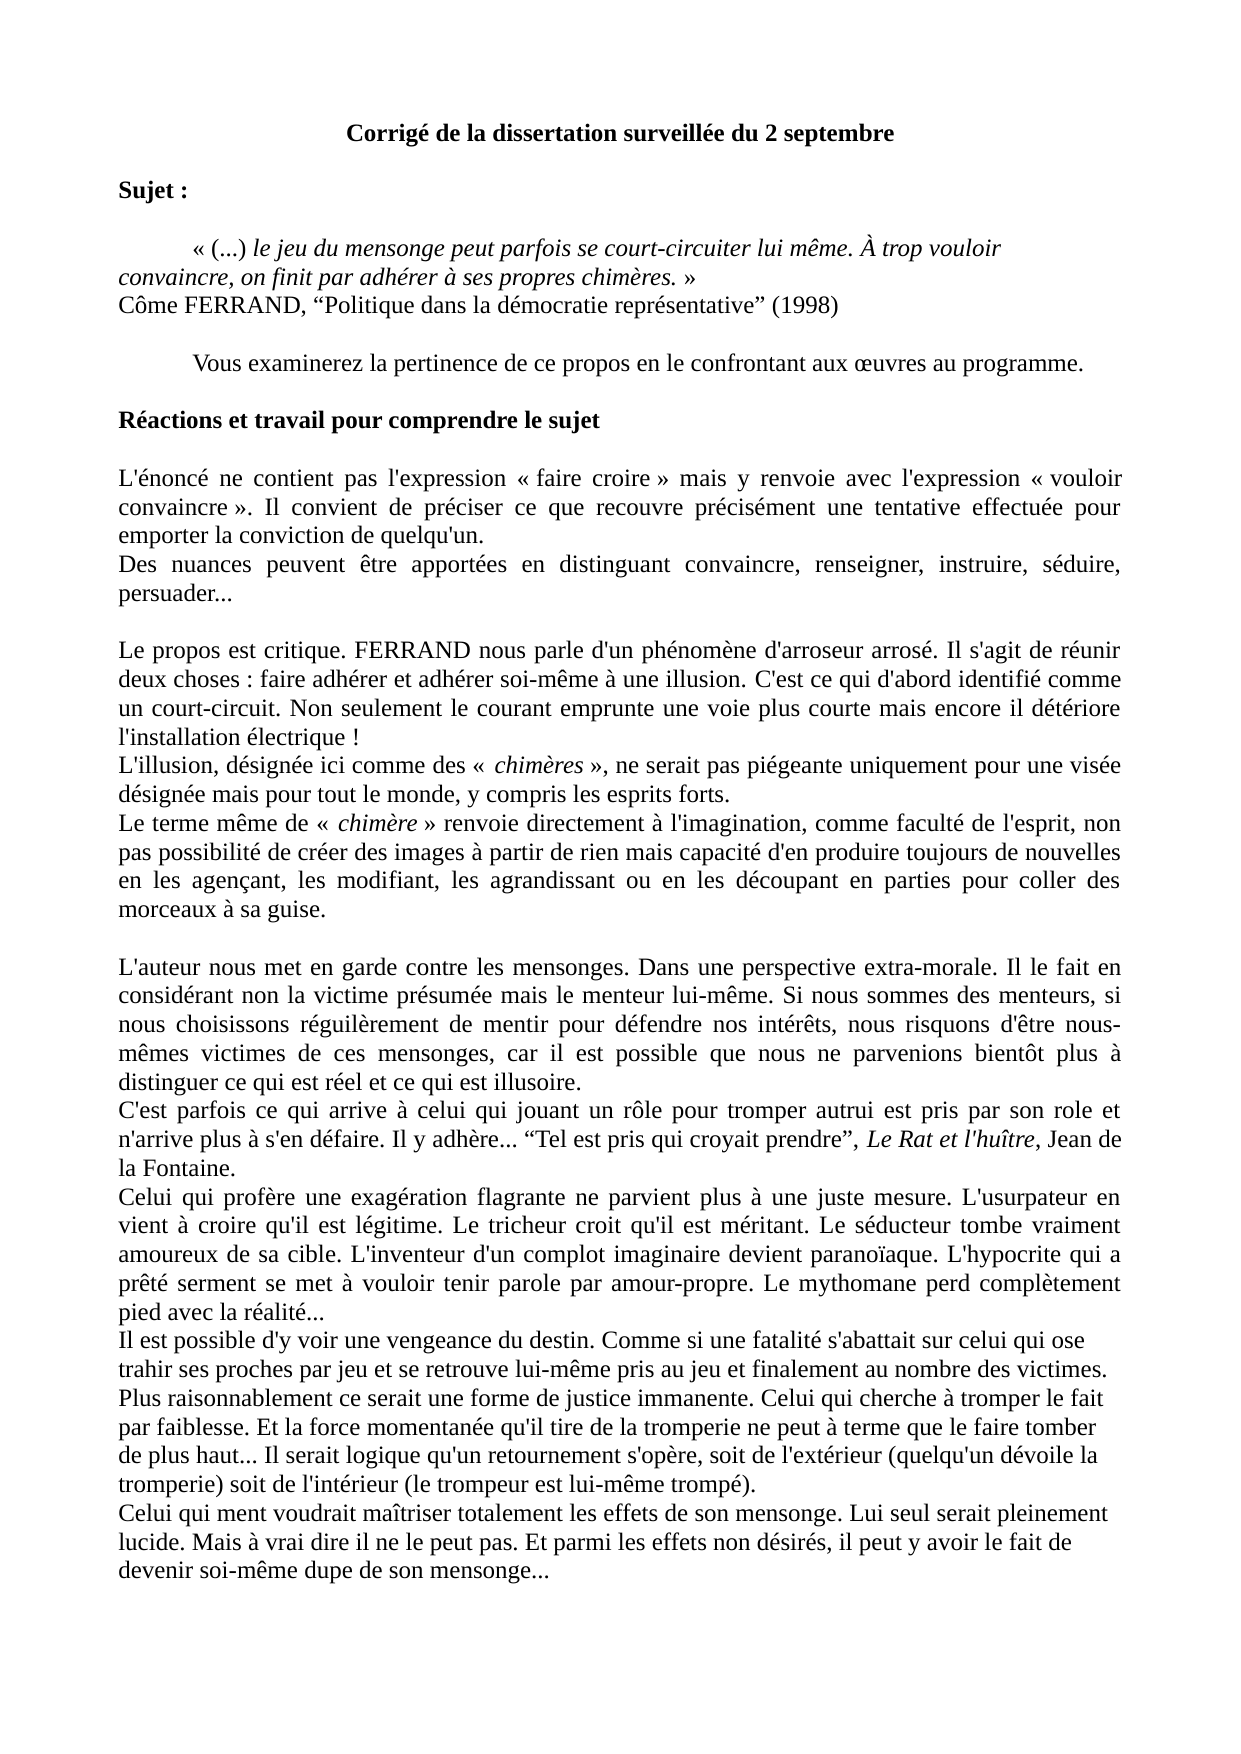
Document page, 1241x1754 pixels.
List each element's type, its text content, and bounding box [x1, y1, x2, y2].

text Le terme même de « chimère » renvoie directement à l'imagination, comme faculté de l'esprit, non pas possibilité de créer des images à partir de rien mais capacité d'en produire toujours de nouvelles en les agençant, les modifiant, les agrandissant ou en les découpant en parties pour coller des morceaux à sa guise. [118, 808, 1122, 923]
text Corrigé de la dissertation surveillée du 2 septembre [118, 118, 1122, 147]
text L'illusion, désignée ici comme des « chimères », ne serait pas piégeante uniquement pour une visée désignée mais pour tout le monde, y compris les esprits forts. [118, 751, 1122, 808]
text « (...) le jeu du mensonge peut parfois se court-circuiter lui même. À trop vouloir convaincre, on finit par adhérer à ses propres chimères. » [118, 233, 1122, 291]
text Celui qui profère une exagération flagrante ne parvient plus à une juste mesure. L'usurpateur en vient à croire qu'il est légitime. Le tricheur croit qu'il est méritant. Le séducteur tombe vraiment amoureux de sa cible. L'inventeur d'un complot imaginaire devient paranoïaque. L'hypocrite qui a prêté serment se met à vouloir tenir parole par amour-propre. Le mythomane perd complètement pied avec la réalité... [118, 1182, 1122, 1326]
text L'auteur nous met en garde contre les mensonges. Dans une perspective extra-morale. Il le fait en considérant non la victime présumée mais le menteur lui-même. Si nous sommes des menteurs, si nous choisissons réguilèrement de mentir pour défendre nos intérêts, nous risquons d'être nous-mêmes victimes de ces mensonges, car il est possible que nous ne parvenions bientôt plus à distinguer ce qui est réel et ce qui est illusoire. [118, 952, 1122, 1096]
text Sujet : [118, 176, 1122, 204]
text C'est parfois ce qui arrive à celui qui jouant un rôle pour tromper autrui est pris par son role et n'arrive plus à s'en défaire. Il y adhère... “Tel est pris qui croyait prendre”, Le Rat et l'huître, Jean de la Fontaine. [118, 1096, 1122, 1182]
text Il est possible d'y voir une vengeance du destin. Comme si une fatalité s'abattait sur celui qui ose trahir ses proches par jeu et se retrouve lui-même pris au jeu et finalement au nombre des victimes. [118, 1326, 1122, 1383]
text Réactions et travail pour comprendre le sujet [118, 406, 1122, 434]
text Vous examinerez la pertinence de ce propos en le confrontant aux œuvres au programme. [118, 348, 1122, 377]
text Côme FERRAND, “Politique dans la démocratie représentative” (1998) [118, 291, 1122, 319]
text Des nuances peuvent être apportées en distinguant convaincre, renseigner, instruire, séduire, persuader... [118, 549, 1122, 607]
text Celui qui ment voudrait maîtriser totalement les effets de son mensonge. Lui seul serait pleinement lucide. Mais à vrai dire il ne le peut pas. Et parmi les effets non désirés, il peut y avoir le fait de devenir soi-même dupe de son mensonge... [118, 1498, 1122, 1584]
text L'énoncé ne contient pas l'expression « faire croire » mais y renvoie avec l'expression « vouloir convaincre ». Il convient de préciser ce que recouvre précisément une tentative effectuée pour emporter la conviction de quelqu'un. [118, 463, 1122, 549]
text Le propos est critique. FERRAND nous parle d'un phénomène d'arroseur arrosé. Il s'agit de réunir deux choses : faire adhérer et adhérer soi-même à une illusion. C'est ce qui d'abord identifié comme un court-circuit. Non seulement le courant emprunte une voie plus courte mais encore il détériore l'installation électrique ! [118, 636, 1122, 751]
text Plus raisonnablement ce serait une forme de justice immanente. Celui qui cherche à tromper le fait par faiblesse. Et la force momentanée qu'il tire de la tromperie ne peut à terme que le faire tomber de plus haut... Il serait logique qu'un retournement s'opère, soit de l'extérieur (quelqu'un dévoile la tromperie) soit de l'intérieur (le trompeur est lui-même trompé). [118, 1383, 1122, 1498]
